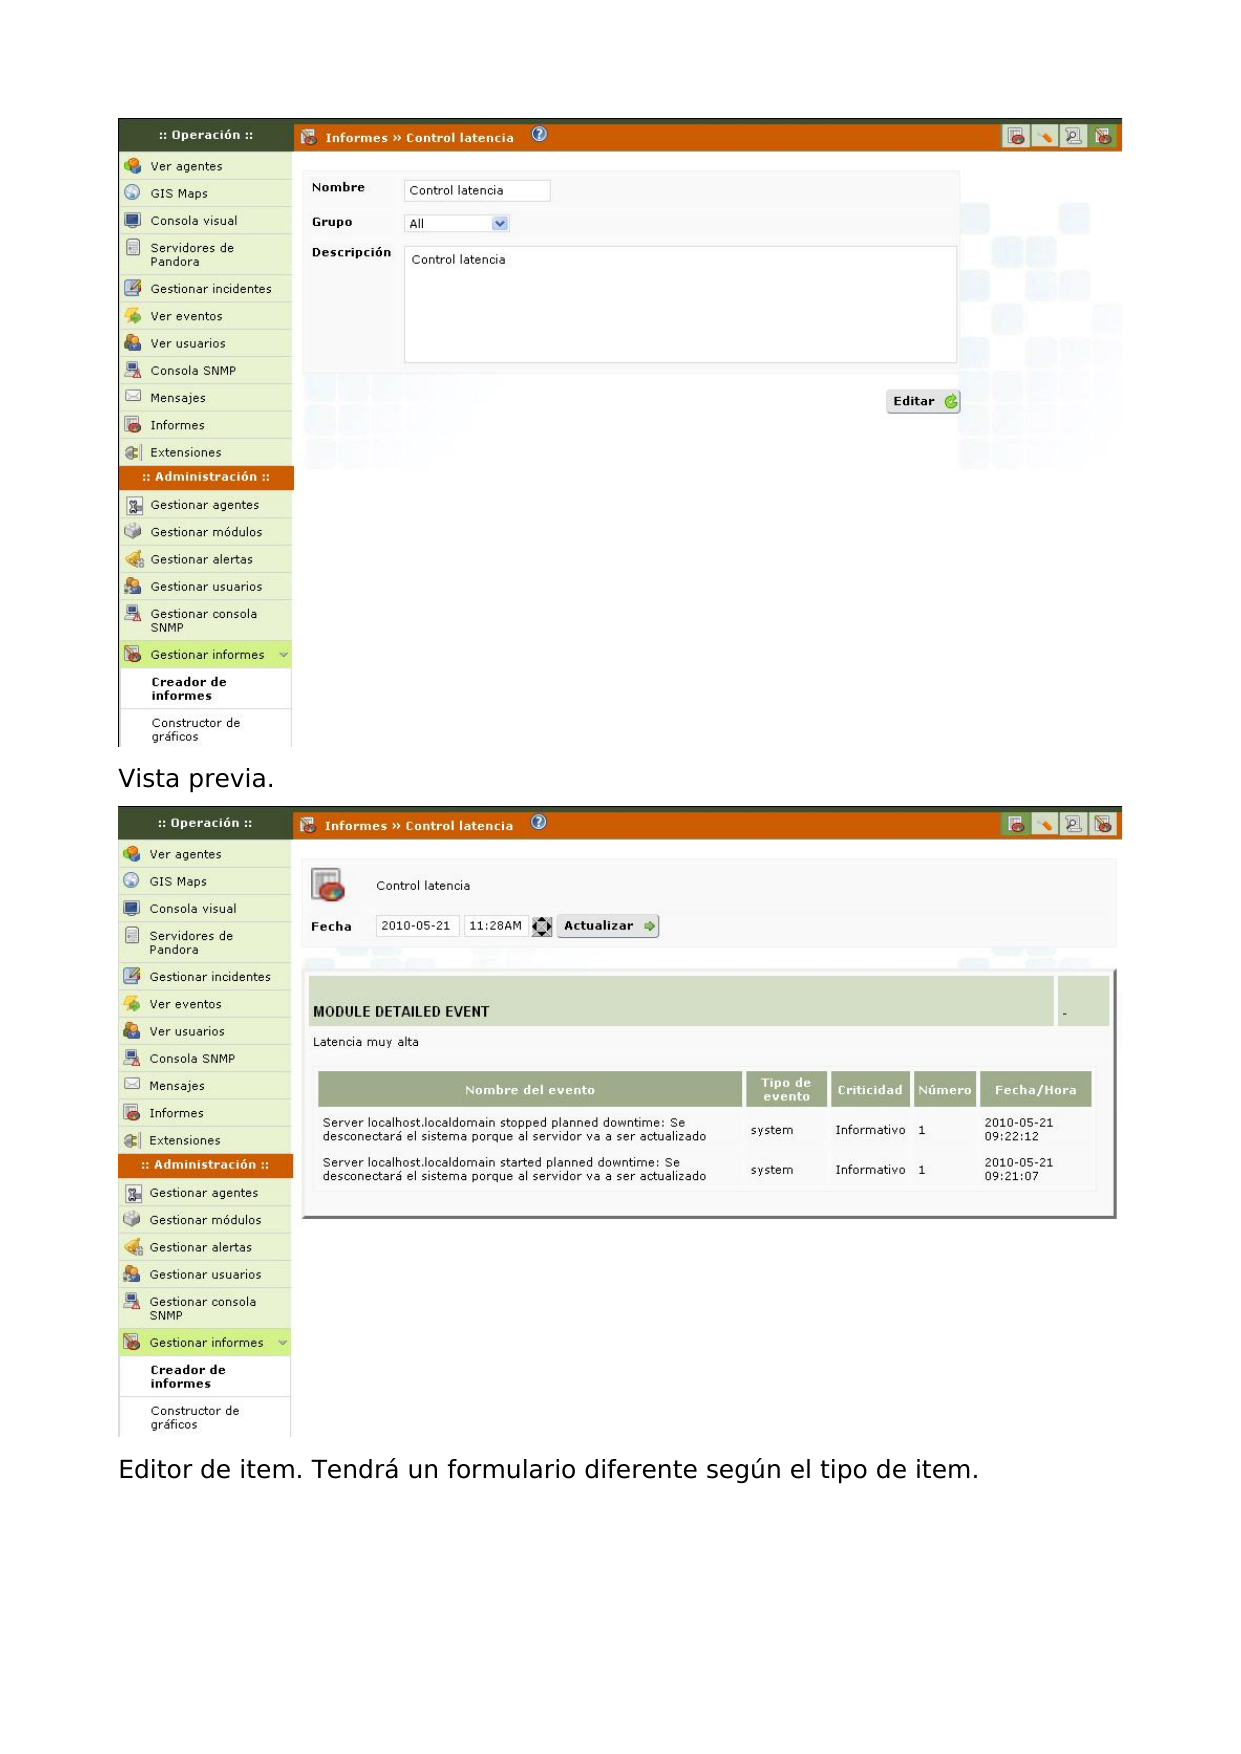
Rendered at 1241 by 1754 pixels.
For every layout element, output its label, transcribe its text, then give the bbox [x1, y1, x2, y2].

picture [118, 806, 1123, 1437]
picture [118, 118, 1123, 747]
text Editor de item. Tendrá un formulario diferente según el tipo de item. [118, 1456, 1122, 1485]
text Vista previa. [118, 764, 1122, 794]
